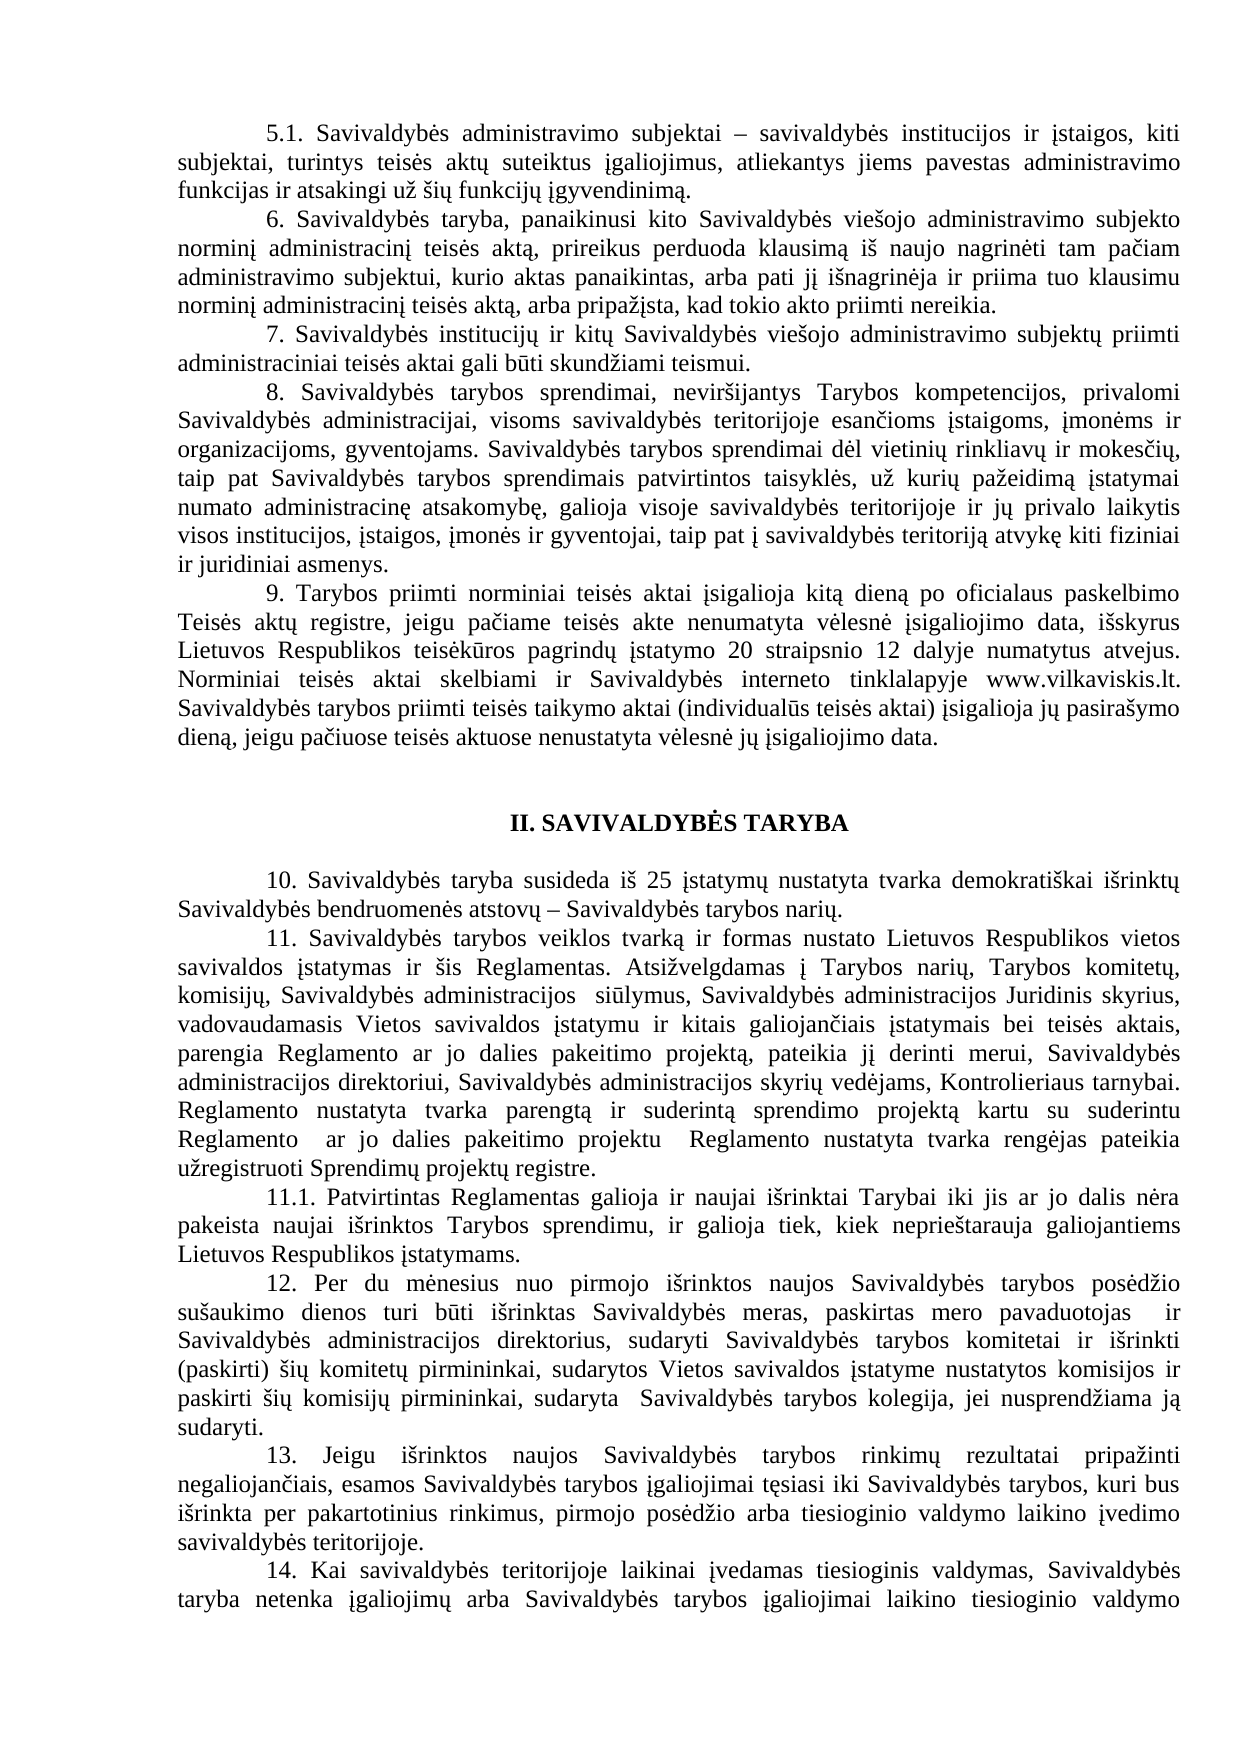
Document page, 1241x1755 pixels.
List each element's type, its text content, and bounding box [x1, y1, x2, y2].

text 11. Savivaldybės tarybos veiklos tvarką ir formas nustato Lietuvos Respublikos vietos savivaldos įstatymas ir šis Reglamentas. Atsižvelgdamas į Tarybos narių, Tarybos komitetų, komisijų, Savivaldybės administracijos siūlymus, Savivaldybės administracijos Juridinis skyrius, vadovaudamasis Vietos savivaldos įstatymu ir kitais galiojančiais įstatymais bei teisės aktais, parengia Reglamento ar jo dalies pakeitimo projektą, pateikia jį derinti merui, Savivaldybės administracijos direktoriui, Savivaldybės administracijos skyrių vedėjams, Kontrolieriaus tarnybai. Reglamento nustatyta tvarka parengtą ir suderintą sprendimo projektą kartu su suderintu Reglamento ar jo dalies pakeitimo projektu Reglamento nustatyta tvarka rengėjas pateikia užregistruoti Sprendimų projektų registre. [177, 923, 1181, 1182]
text 9. Tarybos priimti norminiai teisės aktai įsigalioja kitą dieną po oficialaus paskelbimo Teisės aktų registre, jeigu pačiame teisės akte nenumatyta vėlesnė įsigaliojimo data, išskyrus Lietuvos Respublikos teisėkūros pagrindų įstatymo 20 straipsnio 12 dalyje numatytus atvejus. Norminiai teisės aktai skelbiami ir Savivaldybės interneto tinklalapyje www.vilkaviskis.lt. Savivaldybės tarybos priimti teisės taikymo aktai (individualūs teisės aktai) įsigalioja jų pasirašymo dieną, jeigu pačiuose teisės aktuose nenustatyta vėlesnė jų įsigaliojimo data. [177, 578, 1181, 751]
text II. SAVIVALDYBĖS TARYBA [177, 808, 1181, 837]
text 11.1. Patvirtintas Reglamentas galioja ir naujai išrinktai Tarybai iki jis ar jo dalis nėra pakeista naujai išrinktos Tarybos sprendimu, ir galioja tiek, kiek neprieštarauja galiojantiems Lietuvos Respublikos įstatymams. [177, 1182, 1181, 1268]
text 13. Jeigu išrinktos naujos Savivaldybės tarybos rinkimų rezultatai pripažinti negaliojančiais, esamos Savivaldybės tarybos įgaliojimai tęsiasi iki Savivaldybės tarybos, kuri bus išrinkta per pakartotinius rinkimus, pirmojo posėdžio arba tiesioginio valdymo laikino įvedimo savivaldybės teritorijoje. [177, 1441, 1181, 1556]
text 12. Per du mėnesius nuo pirmojo išrinktos naujos Savivaldybės tarybos posėdžio sušaukimo dienos turi būti išrinktas Savivaldybės meras, paskirtas mero pavaduotojas ir Savivaldybės administracijos direktorius, sudaryti Savivaldybės tarybos komitetai ir išrinkti (paskirti) šių komitetų pirmininkai, sudarytos Vietos savivaldos įstatyme nustatytos komisijos ir paskirti šių komisijų pirmininkai, sudaryta Savivaldybės tarybos kolegija, jei nusprendžiama ją sudaryti. [177, 1268, 1181, 1441]
text 5.1. Savivaldybės administravimo subjektai – savivaldybės institucijos ir įstaigos, kiti subjektai, turintys teisės aktų suteiktus įgaliojimus, atliekantys jiems pavestas administravimo funkcijas ir atsakingi už šių funkcijų įgyvendinimą. [177, 118, 1181, 204]
text 14. Kai savivaldybės teritorijoje laikinai įvedamas tiesioginis valdymas, Savivaldybės taryba netenka įgaliojimų arba Savivaldybės tarybos įgaliojimai laikino tiesioginio valdymo [177, 1556, 1181, 1613]
text 8. Savivaldybės tarybos sprendimai, neviršijantys Tarybos kompetencijos, privalomi Savivaldybės administracijai, visoms savivaldybės teritorijoje esančioms įstaigoms, įmonėms ir organizacijoms, gyventojams. Savivaldybės tarybos sprendimai dėl vietinių rinkliavų ir mokesčių, taip pat Savivaldybės tarybos sprendimais patvirtintos taisyklės, už kurių pažeidimą įstatymai numato administracinę atsakomybę, galioja visoje savivaldybės teritorijoje ir jų privalo laikytis visos institucijos, įstaigos, įmonės ir gyventojai, taip pat į savivaldybės teritoriją atvykę kiti fiziniai ir juridiniai asmenys. [177, 377, 1181, 578]
text 7. Savivaldybės institucijų ir kitų Savivaldybės viešojo administravimo subjektų priimti administraciniai teisės aktai gali būti skundžiami teismui. [177, 319, 1181, 377]
text 10. Savivaldybės taryba susideda iš 25 įstatymų nustatyta tvarka demokratiškai išrinktų Savivaldybės bendruomenės atstovų – Savivaldybės tarybos narių. [177, 866, 1181, 923]
text 6. Savivaldybės taryba, panaikinusi kito Savivaldybės viešojo administravimo subjekto norminį administracinį teisės aktą, prireikus perduoda klausimą iš naujo nagrinėti tam pačiam administravimo subjektui, kurio aktas panaikintas, arba pati jį išnagrinėja ir priima tuo klausimu norminį administracinį teisės aktą, arba pripažįsta, kad tokio akto priimti nereikia. [177, 204, 1181, 319]
